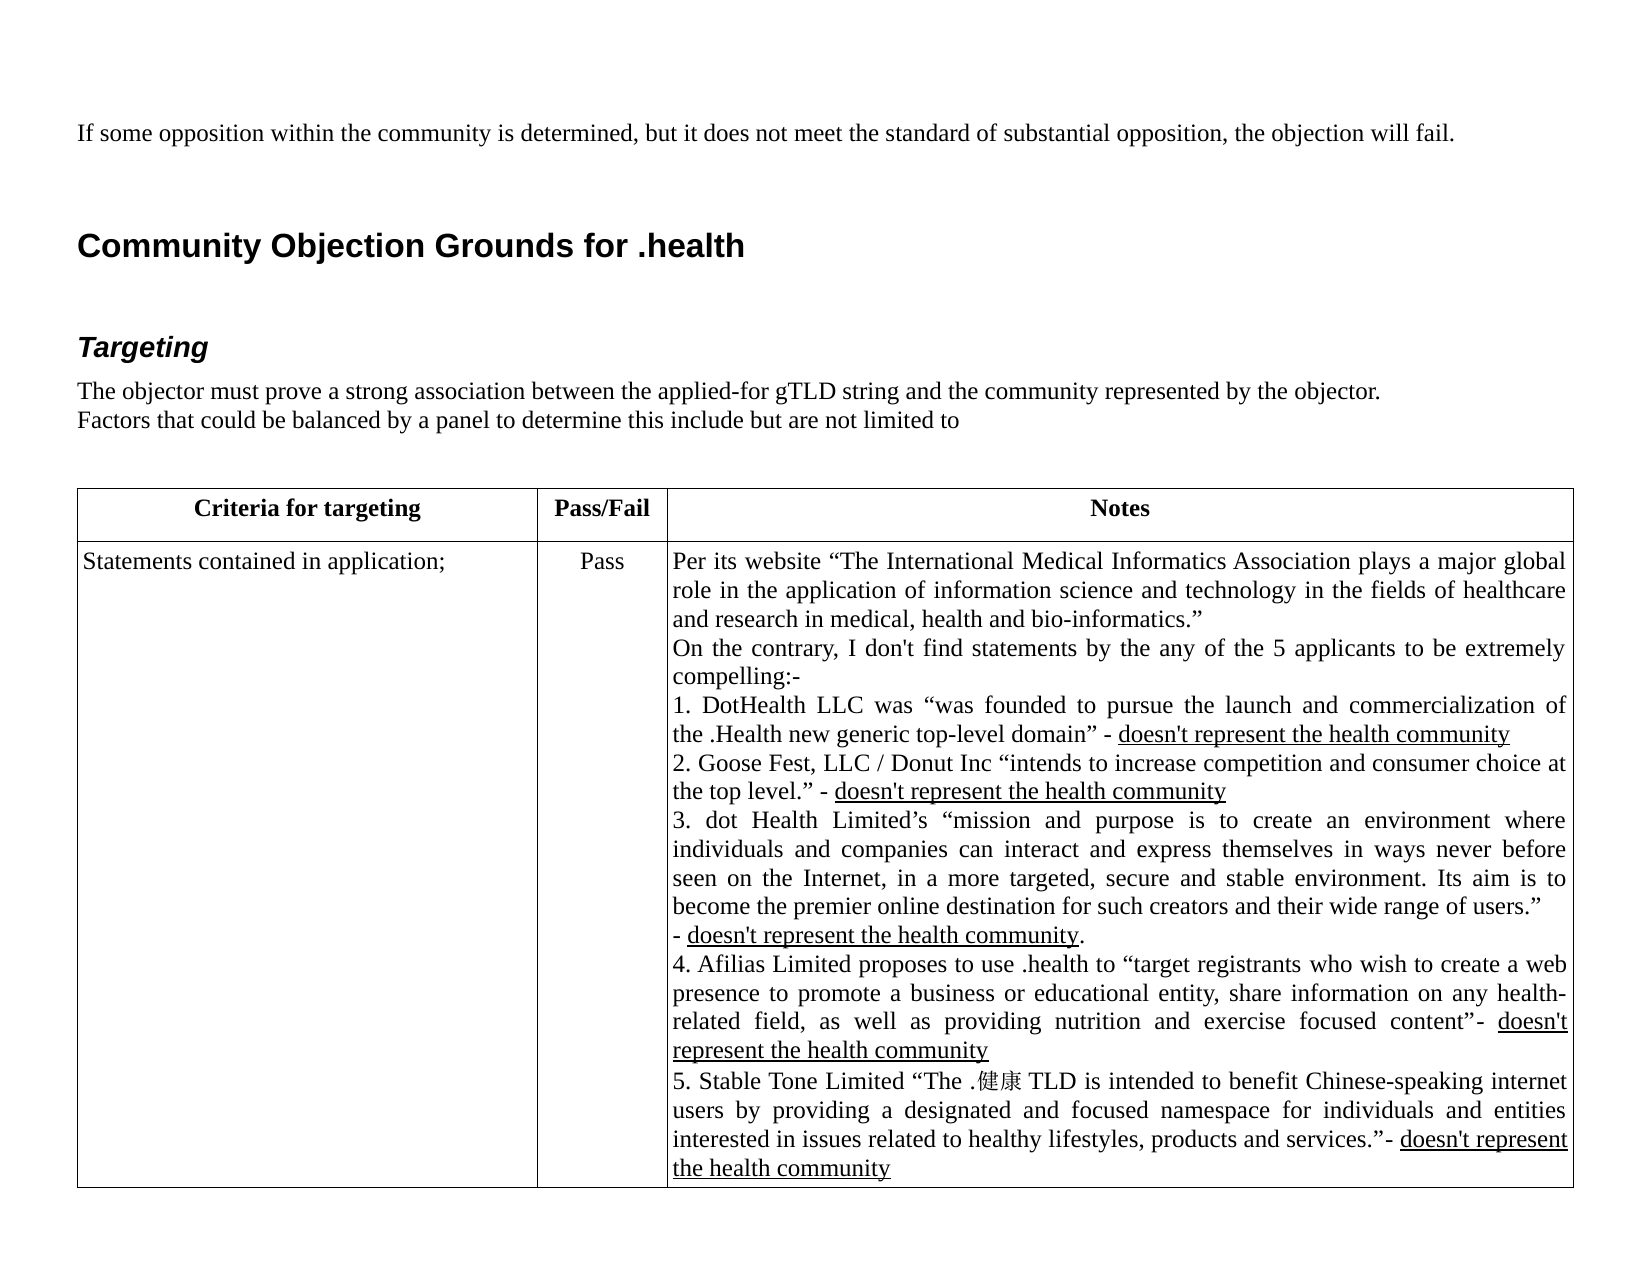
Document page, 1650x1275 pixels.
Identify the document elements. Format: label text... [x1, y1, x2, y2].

table_cell Per its website “The International Medical Informatics Association plays a major global role in the application of information science and technology in the fields of healthcare and research in medical, health and bio-informatics.” On the contrary, I don't find statements by the any of the 5 applicants to be extremely compelling:- 1. DotHealth LLC was “was founded to pursue the launch and commercialization of the .Health new generic top-level domain” - doesn't represent the health community 2. Goose Fest, LLC / Donut Inc “intends to increase competition and consumer choice at the top level.” - doesn't represent the health community 3. dot Health Limited’s “mission and purpose is to create an environment where individuals and companies can interact and express themselves in ways never before seen on the Internet, in a more targeted, secure and stable environment. Its aim is to become the premier online destination for such creators and their wide range of users.” - doesn't represent the health community. 4. Afilias Limited proposes to use .health to “target registrants who wish to create a web presence to promote a business or educational entity, share information on any health-related field, as well as providing nutrition and exercise focused content”- doesn't represent the health community 5. Stable Tone Limited “The .健康TLD is intended to benefit Chinese-speaking internet users by providing a designated and focused namespace for individuals and entities interested in issues related to healthy lifestyles, products and services.”- doesn't represent the health community [668, 542, 1573, 1187]
subtitle Community Objection Grounds for .health [77, 226, 1573, 264]
text The objector must prove a strong association between the applied-for gTLD string and the community represented by the objector. Factors that could be balanced by a panel to determine this include but are not limited to [77, 376, 1573, 434]
text If some opposition within the community is determined, but it does not meet the standard of substantial opposition, the objection will fail. [77, 118, 1573, 147]
subtitle Targeting [77, 330, 1573, 364]
table_cell Pass [538, 542, 667, 1187]
table_header Criteria for targeting [78, 489, 537, 541]
table_header Notes [668, 489, 1573, 541]
table_cell Statements contained in application; [78, 542, 537, 1187]
table_header Pass/Fail [538, 489, 667, 541]
